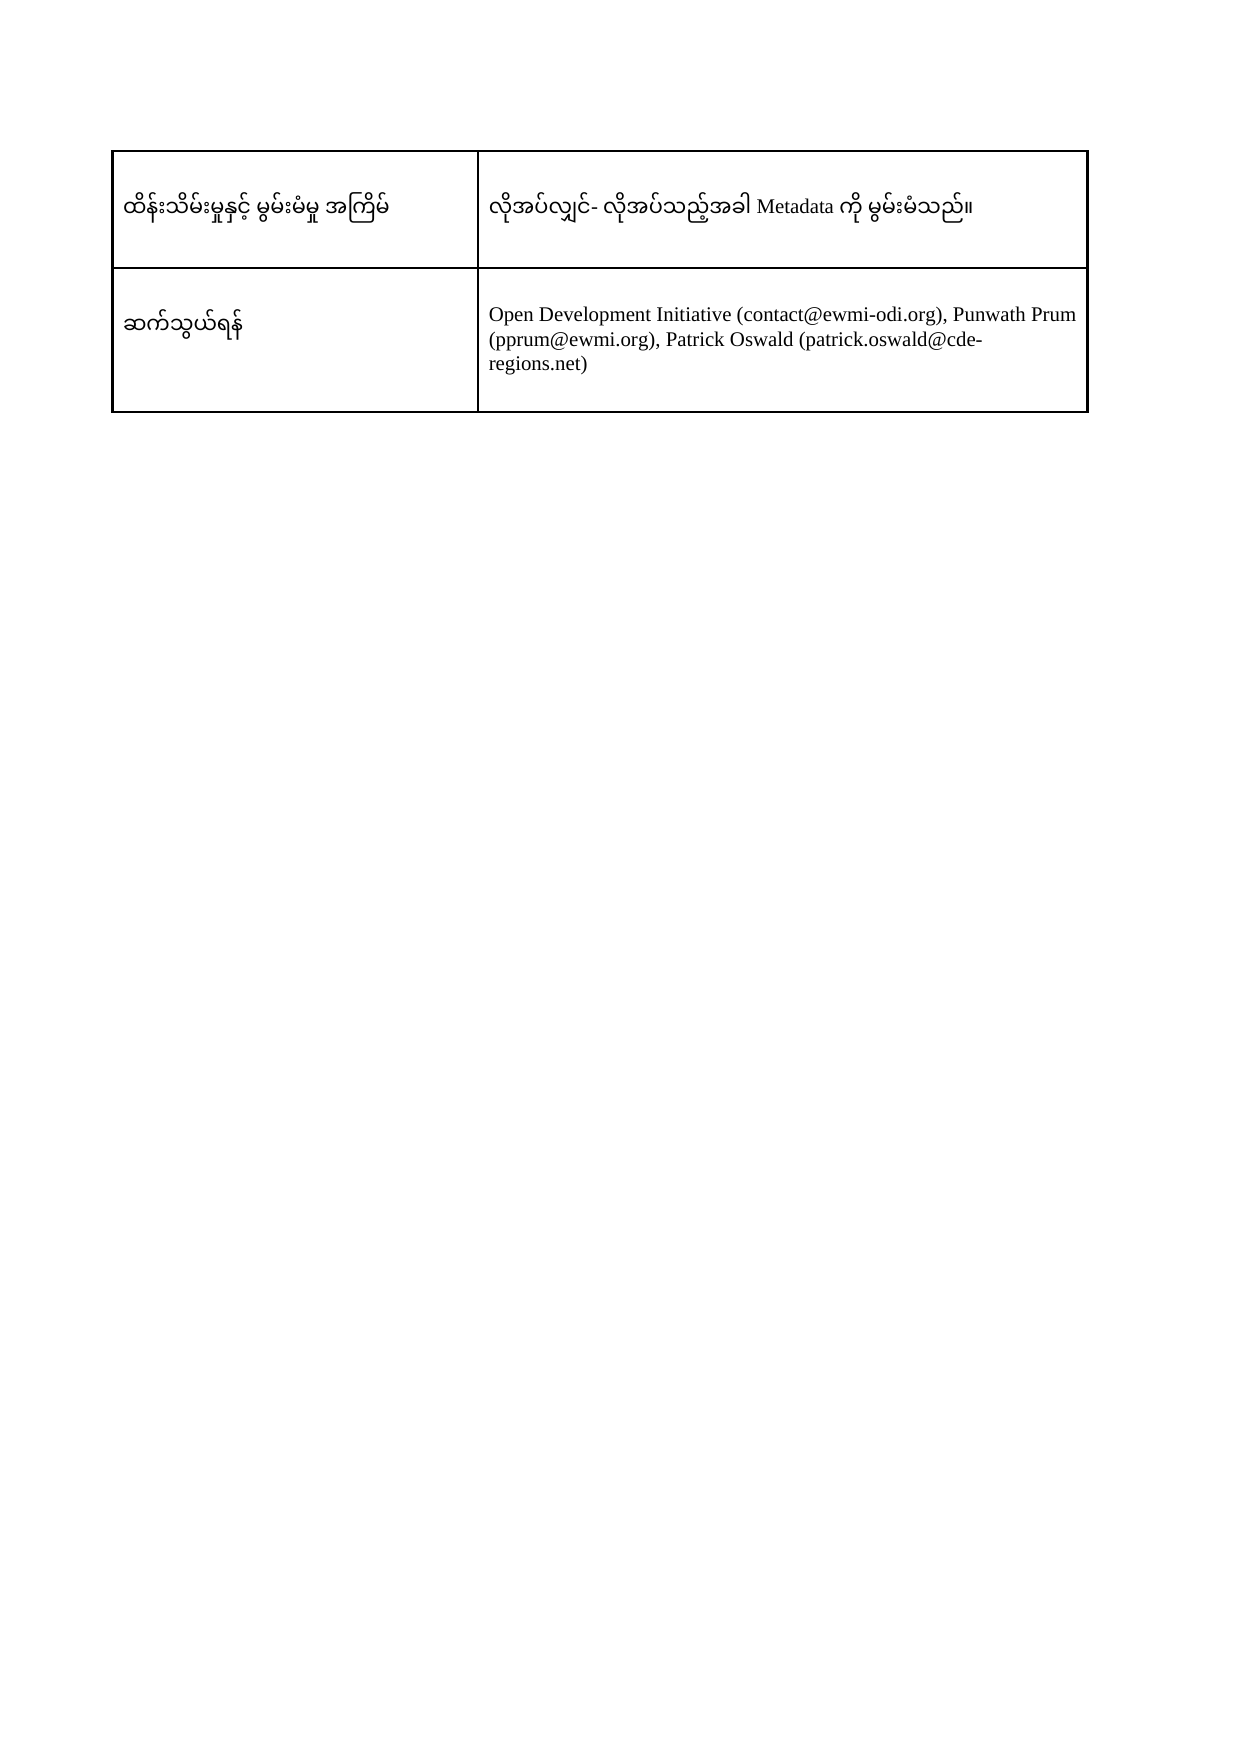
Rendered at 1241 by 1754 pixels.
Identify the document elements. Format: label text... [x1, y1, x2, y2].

table_cell ထိန်းသိမ်းမှုနှင့် မွမ်းမံမှု အကြိမ် [114, 152, 477, 267]
table_cell လိုအပ်လျှင်- လိုအပ်သည့်အခါ Metadata ကို မွမ်းမံသည်။ [479, 152, 1086, 267]
table_cell ဆက်သွယ်ရန် [114, 269, 477, 411]
table_cell Open Development Initiative (contact@ewmi-odi.org), Punwath Prum (pprum@ewmi.org), Patrick Oswald (patrick.oswald@cde-regions.net) [479, 269, 1086, 411]
